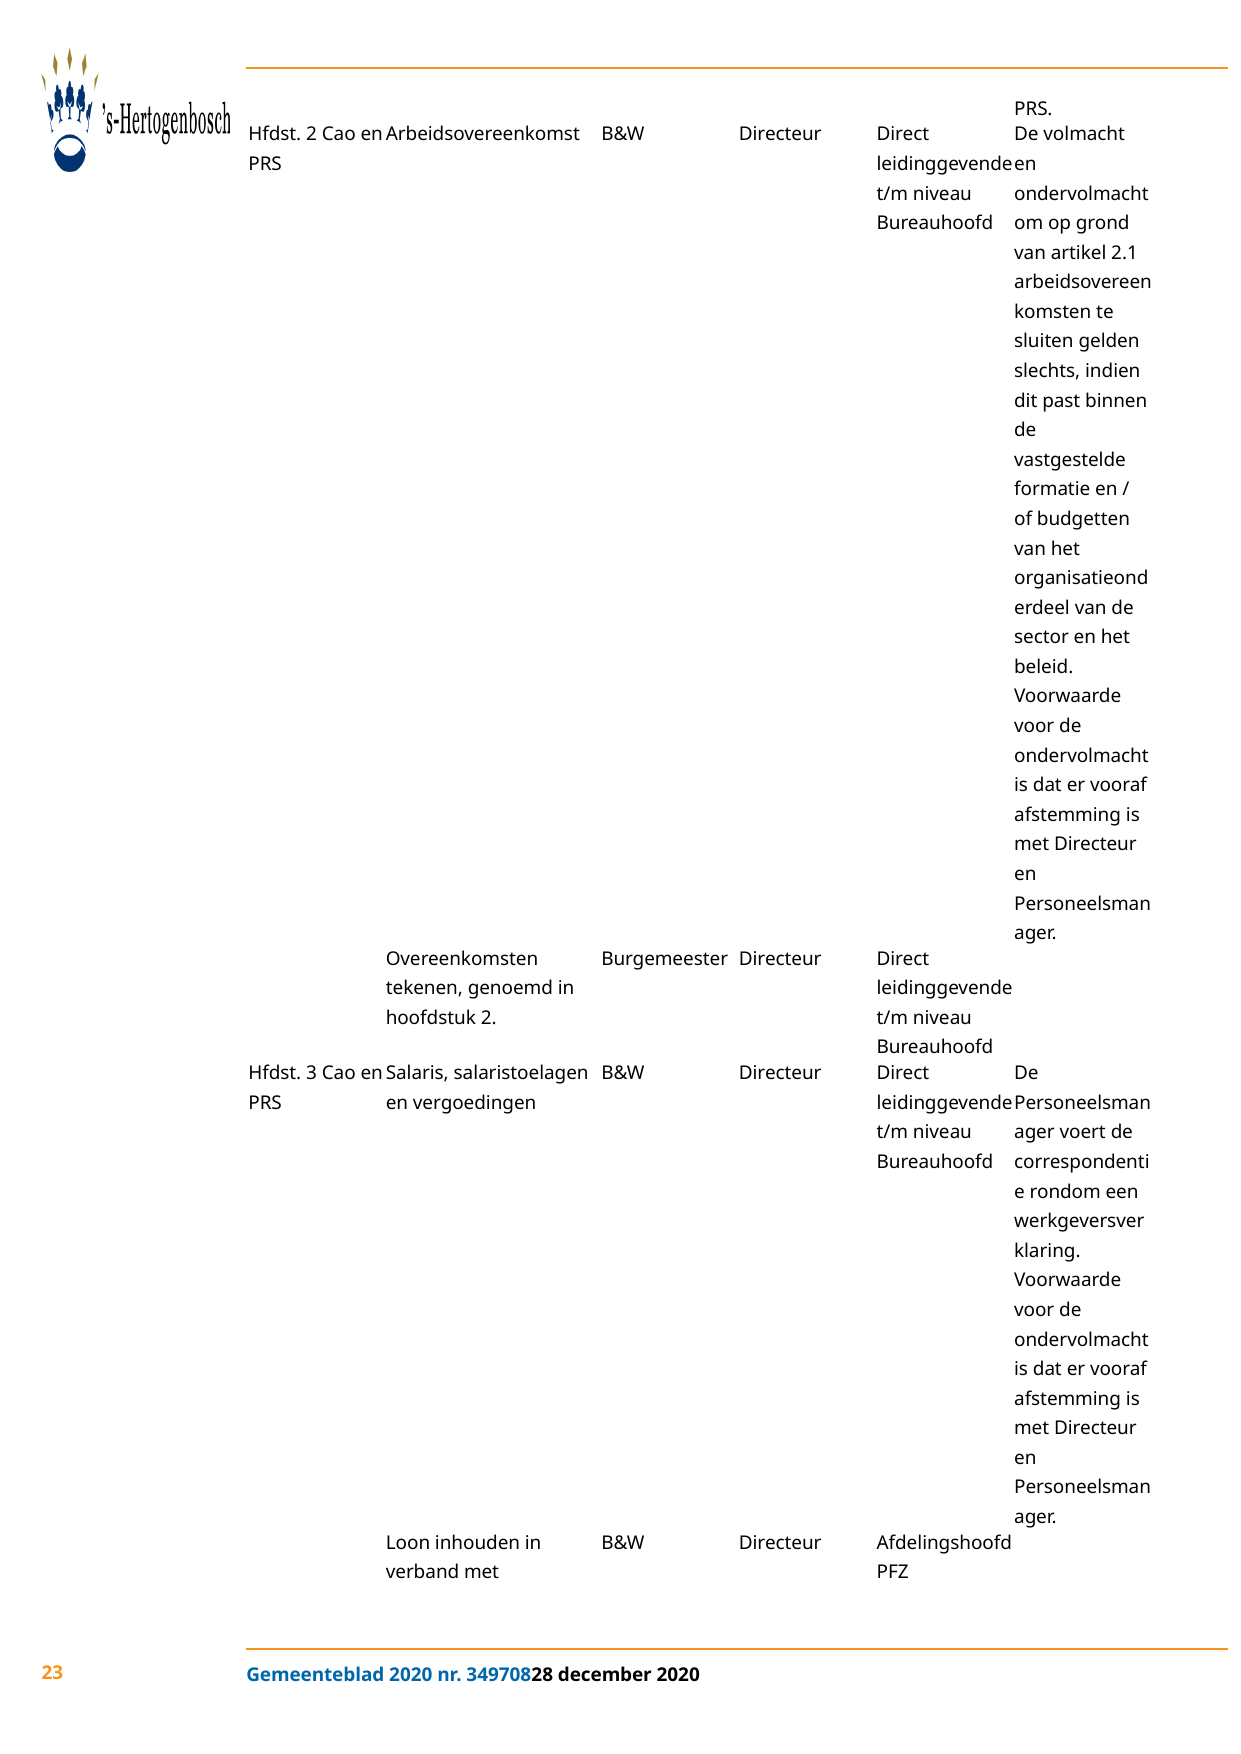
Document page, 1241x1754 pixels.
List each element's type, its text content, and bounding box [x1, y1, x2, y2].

table_cell Directeur [739, 945, 876, 1059]
table_cell Directeur [739, 121, 876, 945]
table_cell Overeenkomsten tekenen, genoemd in hoofdstuk 2. [386, 945, 601, 1059]
table_cell Burgemeester [601, 945, 739, 1059]
table_cell [248, 1529, 386, 1584]
table_cell Afdelingshoofd PFZ [876, 1529, 1014, 1584]
table_cell Hfdst. 2 Cao en PRS [248, 121, 386, 945]
table_cell [876, 95, 1014, 121]
picture [41, 47, 231, 172]
table_cell De Personeelsmanager voert de correspondentie rondom een werkgeversverklaring. Voorwaarde voor de ondervolmacht is dat er vooraf afstemming is met Directeur en Personeelsmanager. [1014, 1060, 1152, 1529]
table_cell [248, 945, 386, 1059]
table_cell Direct leidinggevende t/m niveau Bureauhoofd [876, 1060, 1014, 1529]
table_cell [739, 95, 876, 121]
table_cell [386, 95, 601, 121]
table_cell B&W [601, 1529, 739, 1584]
table_cell [248, 95, 386, 121]
table_cell [1014, 945, 1152, 1059]
table_cell [601, 95, 739, 121]
table_cell Hfdst. 3 Cao en PRS [248, 1060, 386, 1529]
table_cell Salaris, salaristoelagen en vergoedingen [386, 1060, 601, 1529]
table_cell Directeur [739, 1060, 876, 1529]
table_cell B&W [601, 121, 739, 945]
table_cell B&W [601, 1060, 739, 1529]
table_cell [1014, 1529, 1152, 1584]
table_cell Loon inhouden in verband met [386, 1529, 601, 1584]
table_cell Direct leidinggevende t/m niveau Bureauhoofd [876, 945, 1014, 1059]
table_cell De volmacht en ondervolmacht om op grond van artikel 2.1 arbeidsovereenkomsten te sluiten gelden slechts, indien dit past binnen de vastgestelde formatie en / of budgetten van het organisatieonderdeel van de sector en het beleid. Voorwaarde voor de ondervolmacht is dat er vooraf afstemming is met Directeur en Personeelsmanager. [1014, 121, 1152, 945]
table_cell PRS. [1014, 95, 1152, 121]
table_cell Arbeidsovereenkomst [386, 121, 601, 945]
table_cell Direct leidinggevende t/m niveau Bureauhoofd [876, 121, 1014, 945]
table_cell Directeur [739, 1529, 876, 1584]
